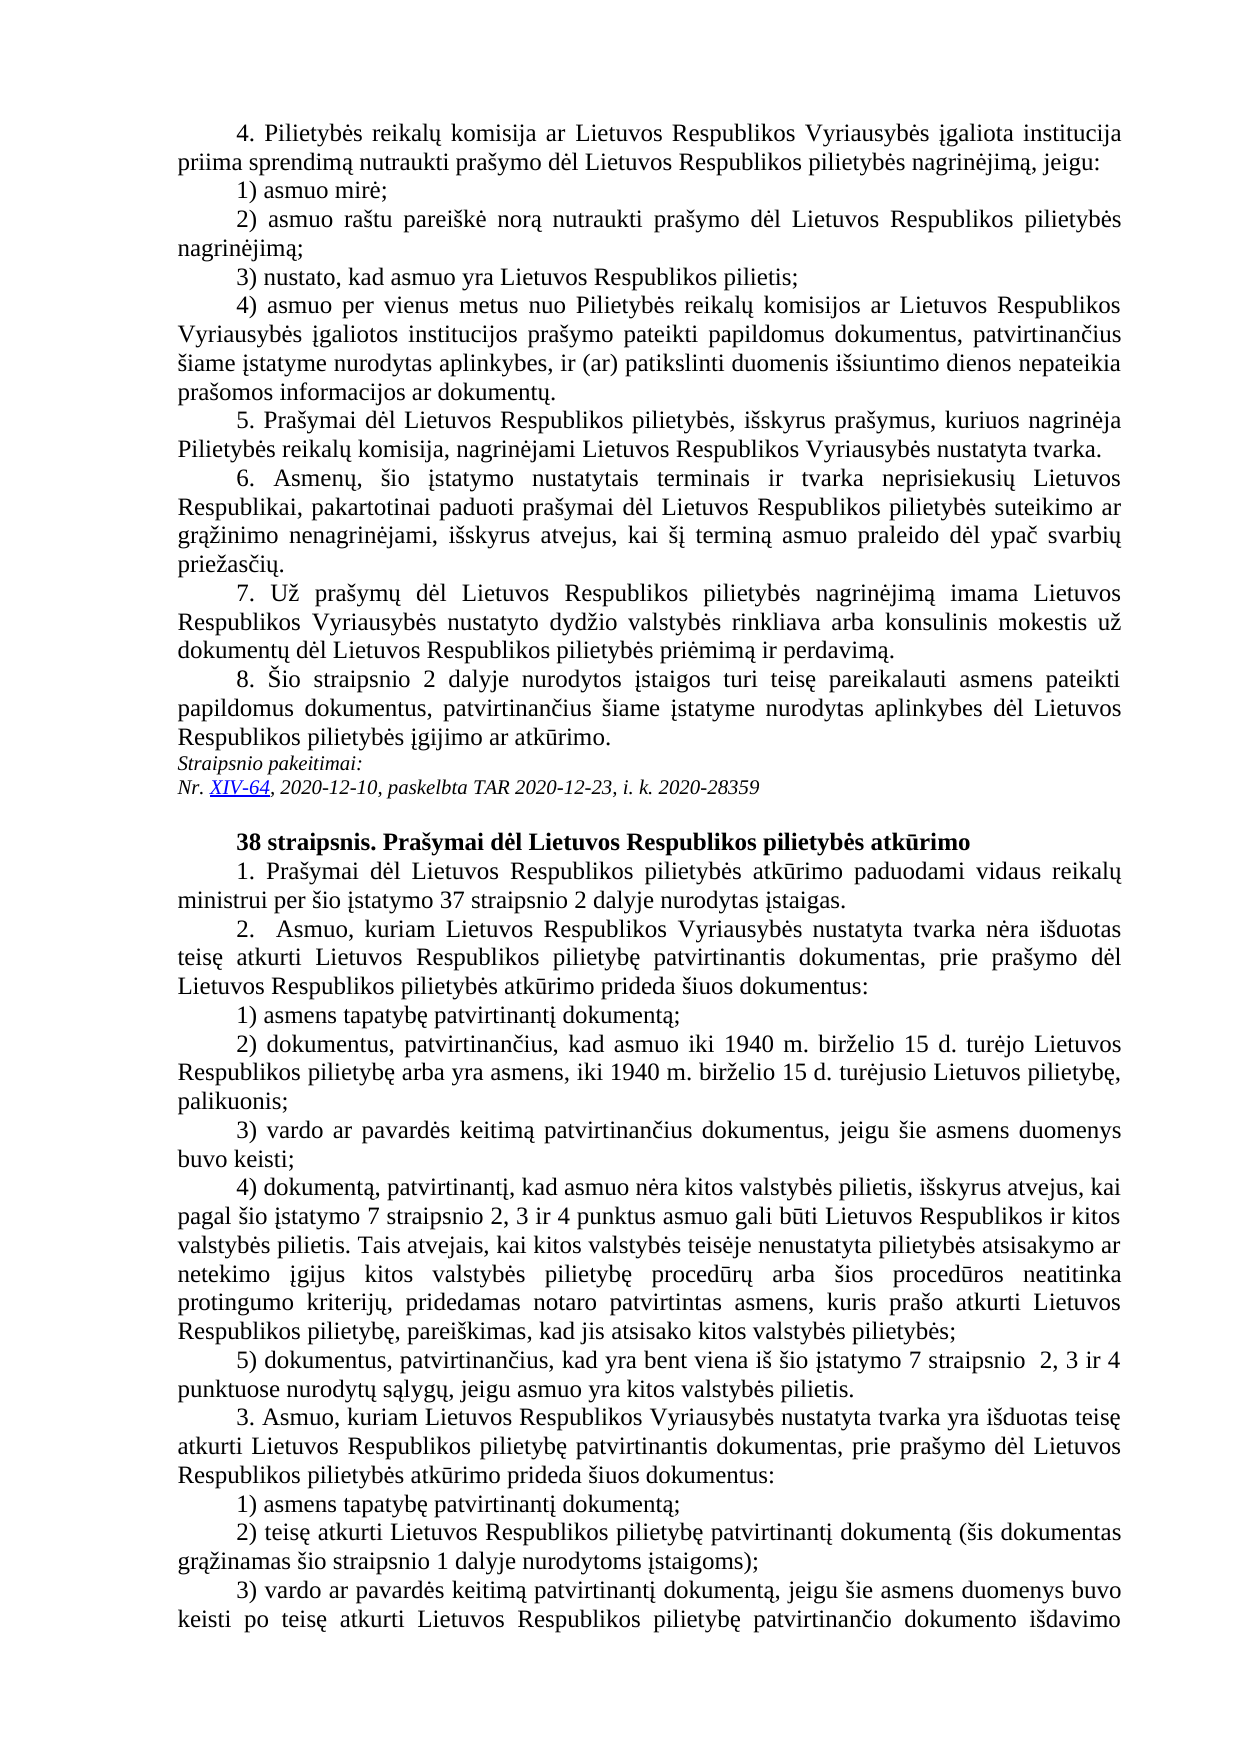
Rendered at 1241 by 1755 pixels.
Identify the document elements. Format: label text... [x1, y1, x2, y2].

text 8. Šio straipsnio 2 dalyje nurodytos įstaigos turi teisę pareikalauti asmens pateikti papildomus dokumentus, patvirtinančius šiame įstatyme nurodytas aplinkybes dėl Lietuvos Respublikos pilietybės įgijimo ar atkūrimo. [177, 664, 1122, 751]
text 2) teisę atkurti Lietuvos Respublikos pilietybę patvirtinantį dokumentą (šis dokumentas grąžinamas šio straipsnio 1 dalyje nurodytoms įstaigoms); [177, 1517, 1122, 1575]
text 38 straipsnis. Prašymai dėl Lietuvos Respublikos pilietybės atkūrimo [177, 827, 1122, 856]
text 4. Pilietybės reikalų komisija ar Lietuvos Respublikos Vyriausybės įgaliota institucija priima sprendimą nutraukti prašymo dėl Lietuvos Respublikos pilietybės nagrinėjimą, jeigu: [177, 118, 1122, 176]
text 1. Prašymai dėl Lietuvos Respublikos pilietybės atkūrimo paduodami vidaus reikalų ministrui per šio įstatymo 37 straipsnio 2 dalyje nurodytas įstaigas. [177, 856, 1122, 914]
text 1) asmuo mirė; [177, 176, 1122, 204]
text 2) dokumentus, patvirtinančius, kad asmuo iki 1940 m. birželio 15 d. turėjo Lietuvos Respublikos pilietybę arba yra asmens, iki 1940 m. birželio 15 d. turėjusio Lietuvos pilietybę, palikuonis; [177, 1029, 1122, 1115]
text 7. Už prašymų dėl Lietuvos Respublikos pilietybės nagrinėjimą imama Lietuvos Respublikos Vyriausybės nustatyto dydžio valstybės rinkliava arba konsulinis mokestis už dokumentų dėl Lietuvos Respublikos pilietybės priėmimą ir perdavimą. [177, 578, 1122, 664]
text 6. Asmenų, šio įstatymo nustatytais terminais ir tvarka neprisiekusių Lietuvos Respublikai, pakartotinai paduoti prašymai dėl Lietuvos Respublikos pilietybės suteikimo ar grąžinimo nenagrinėjami, išskyrus atvejus, kai šį terminą asmuo praleido dėl ypač svarbių priežasčių. [177, 463, 1122, 578]
text 4) asmuo per vienus metus nuo Pilietybės reikalų komisijos ar Lietuvos Respublikos Vyriausybės įgaliotos institucijos prašymo pateikti papildomus dokumentus, patvirtinančius šiame įstatyme nurodytas aplinkybes, ir (ar) patikslinti duomenis išsiuntimo dienos nepateikia prašomos informacijos ar dokumentų. [177, 291, 1122, 406]
text 3) vardo ar pavardės keitimą patvirtinantį dokumentą, jeigu šie asmens duomenys buvo keisti po teisę atkurti Lietuvos Respublikos pilietybę patvirtinančio dokumento išdavimo [177, 1575, 1122, 1632]
text 4) dokumentą, patvirtinantį, kad asmuo nėra kitos valstybės pilietis, išskyrus atvejus, kai pagal šio įstatymo 7 straipsnio 2, 3 ir 4 punktus asmuo gali būti Lietuvos Respublikos ir kitos valstybės pilietis. Tais atvejais, kai kitos valstybės teisėje nenustatyta pilietybės atsisakymo ar netekimo įgijus kitos valstybės pilietybę procedūrų arba šios procedūros neatitinka protingumo kriterijų, pridedamas notaro patvirtintas asmens, kuris prašo atkurti Lietuvos Respublikos pilietybę, pareiškimas, kad jis atsisako kitos valstybės pilietybės; [177, 1172, 1122, 1345]
text Nr. XIV-64, 2020-12-10, paskelbta TAR 2020-12-23, i. k. 2020-28359 [177, 775, 1122, 799]
text 1) asmens tapatybę patvirtinantį dokumentą; [177, 1000, 1122, 1029]
text 3. Asmuo, kuriam Lietuvos Respublikos Vyriausybės nustatyta tvarka yra išduotas teisę atkurti Lietuvos Respublikos pilietybę patvirtinantis dokumentas, prie prašymo dėl Lietuvos Respublikos pilietybės atkūrimo prideda šiuos dokumentus: [177, 1402, 1122, 1489]
text Straipsnio pakeitimai: [177, 751, 1122, 775]
text 2) asmuo raštu pareiškė norą nutraukti prašymo dėl Lietuvos Respublikos pilietybės nagrinėjimą; [177, 204, 1122, 262]
text 3) vardo ar pavardės keitimą patvirtinančius dokumentus, jeigu šie asmens duomenys buvo keisti; [177, 1115, 1122, 1172]
text 5) dokumentus, patvirtinančius, kad yra bent viena iš šio įstatymo 7 straipsnio 2, 3 ir 4 punktuose nurodytų sąlygų, jeigu asmuo yra kitos valstybės pilietis. [177, 1345, 1122, 1402]
text 3) nustato, kad asmuo yra Lietuvos Respublikos pilietis; [177, 262, 1122, 291]
text 1) asmens tapatybę patvirtinantį dokumentą; [177, 1489, 1122, 1517]
text 2. Asmuo, kuriam Lietuvos Respublikos Vyriausybės nustatyta tvarka nėra išduotas teisę atkurti Lietuvos Respublikos pilietybę patvirtinantis dokumentas, prie prašymo dėl Lietuvos Respublikos pilietybės atkūrimo prideda šiuos dokumentus: [177, 914, 1122, 1000]
text 5. Prašymai dėl Lietuvos Respublikos pilietybės, išskyrus prašymus, kuriuos nagrinėja Pilietybės reikalų komisija, nagrinėjami Lietuvos Respublikos Vyriausybės nustatyta tvarka. [177, 406, 1122, 463]
